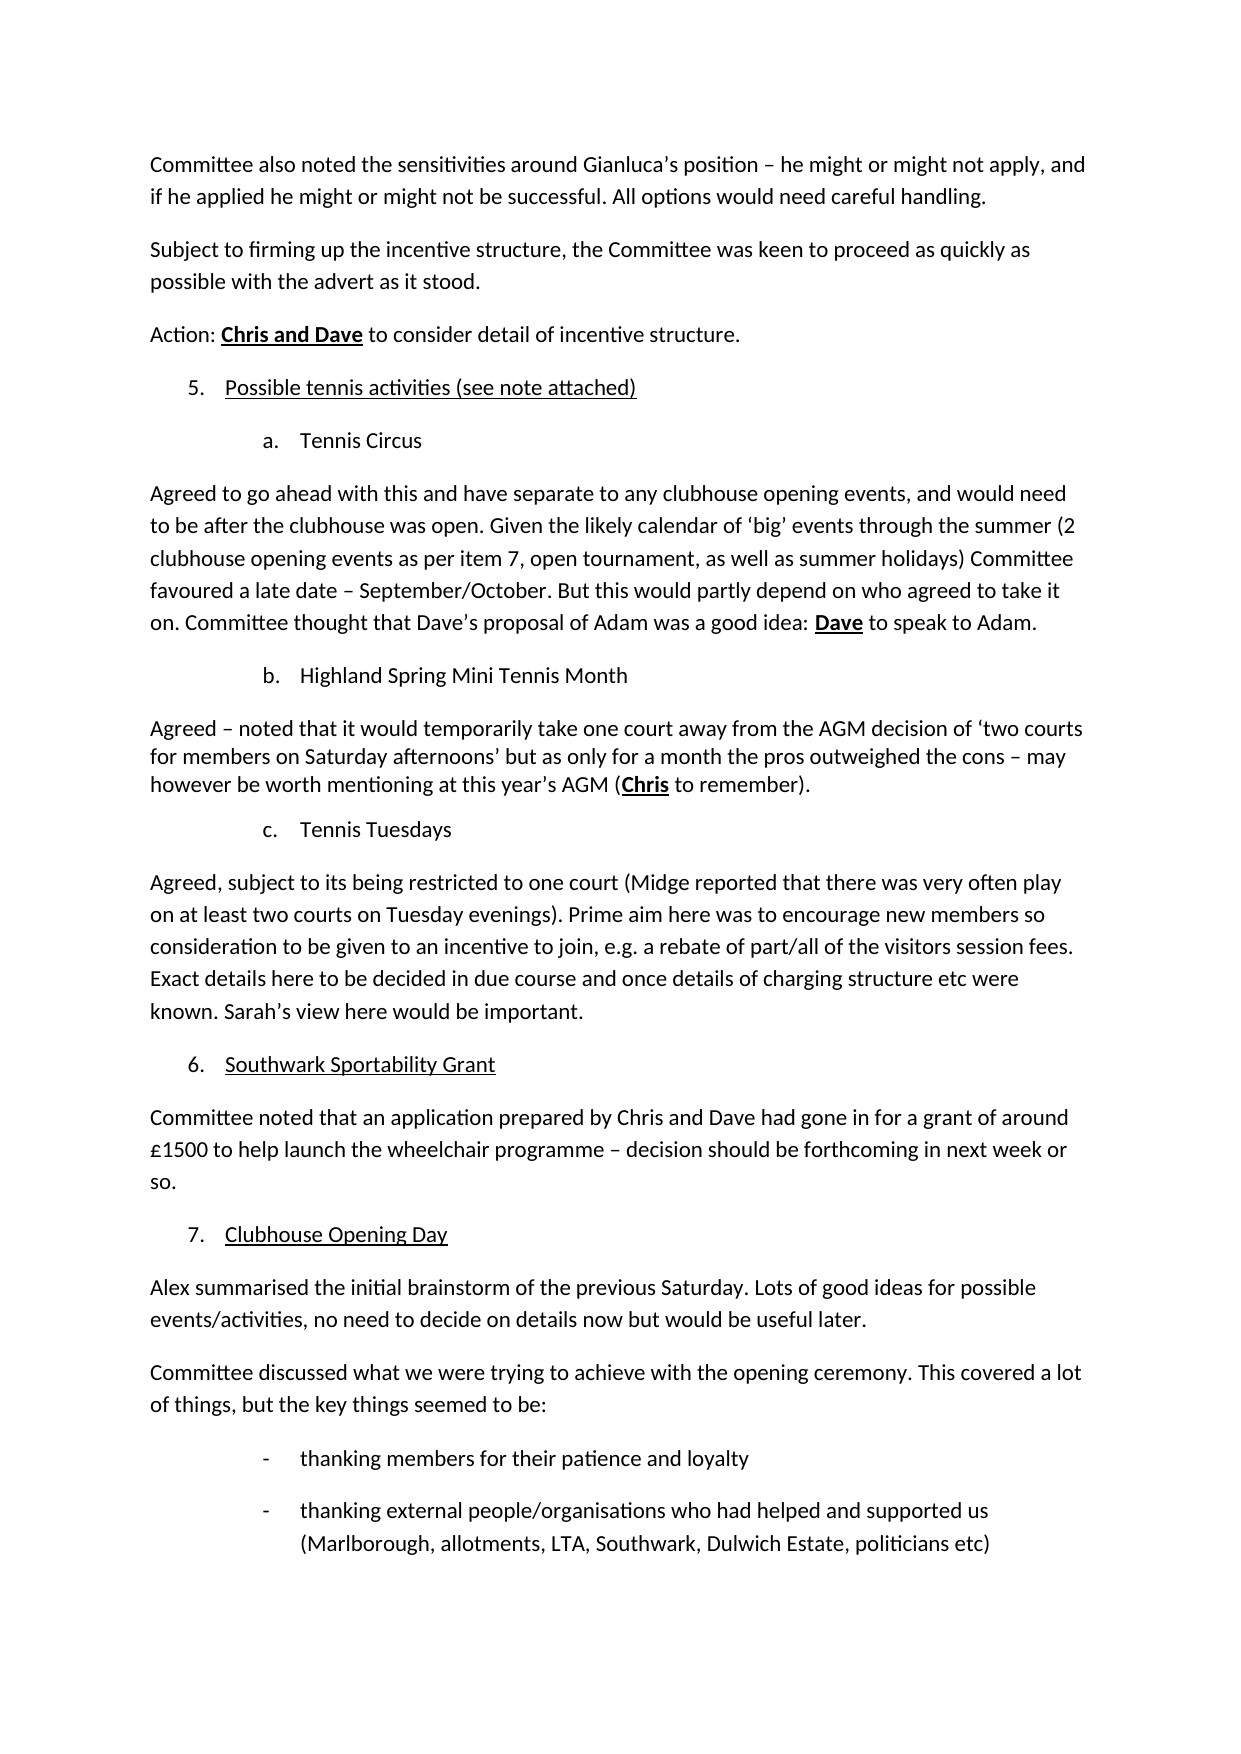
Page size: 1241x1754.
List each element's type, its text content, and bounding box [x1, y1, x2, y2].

list Southwark Sportability Grant [187, 1050, 1090, 1078]
text Agreed to go ahead with this and have separate to any clubhouse opening events, and would need to be after the clubhouse was open. Given the likely calendar of ‘big’ events through the summer (2 clubhouse opening events as per item 7, open tournament, as well as summer holidays) Committee favoured a late date – September/October. But this would partly depend on who agreed to take it on. Committee thought that Dave’s proposal of Adam was a good idea: Dave to speak to Adam. [150, 479, 1090, 636]
text Committee also noted the sensitivities around Gianluca’s position – he might or might not apply, and if he applied he might or might not be successful. All options would need careful handling. [150, 150, 1090, 210]
list Tennis Circus [262, 426, 1090, 454]
list Clubhouse Opening Day [187, 1220, 1090, 1248]
text Subject to firming up the incentive structure, the Committee was keen to proceed as quickly as possible with the advert as it stood. [150, 235, 1090, 295]
text Agreed – noted that it would temporarily take one court away from the AGM decision of ‘two courts for members on Saturday afternoons’ but as only for a month the pros outweighed the cons – may however be worth mentioning at this year’s AGM (Chris to remember). [150, 714, 1090, 798]
list Tennis Tuesdays [262, 815, 1090, 843]
text Committee noted that an application prepared by Chris and Dave had gone in for a grant of around £1500 to help launch the wheelchair programme – decision should be forthcoming in next week or so. [150, 1103, 1090, 1195]
list Possible tennis activities (see note attached) [187, 373, 1090, 401]
list thanking external people/organisations who had helped and supported us (Marlborough, allotments, LTA, Southwark, Dulwich Estate, politicians etc) [262, 1497, 1090, 1557]
text Alex summarised the initial brainstorm of the previous Saturday. Lots of good ideas for possible events/activities, no need to decide on details now but would be useful later. [150, 1273, 1090, 1333]
list Highland Spring Mini Tennis Month [262, 661, 1090, 689]
text Committee discussed what we were trying to achieve with the opening ceremony. This covered a lot of things, but the key things seemed to be: [150, 1358, 1090, 1419]
text Action: Chris and Dave to consider detail of incentive structure. [150, 320, 1090, 348]
list thanking members for their patience and loyalty [262, 1444, 1090, 1472]
text Agreed, subject to its being restricted to one court (Midge reported that there was very often play on at least two courts on Tuesday evenings). Prime aim here was to encourage new members so consideration to be given to an incentive to join, e.g. a rebate of part/all of the visitors session fees. Exact details here to be decided in due course and once details of charging structure etc were known. Sarah’s view here would be important. [150, 868, 1090, 1025]
